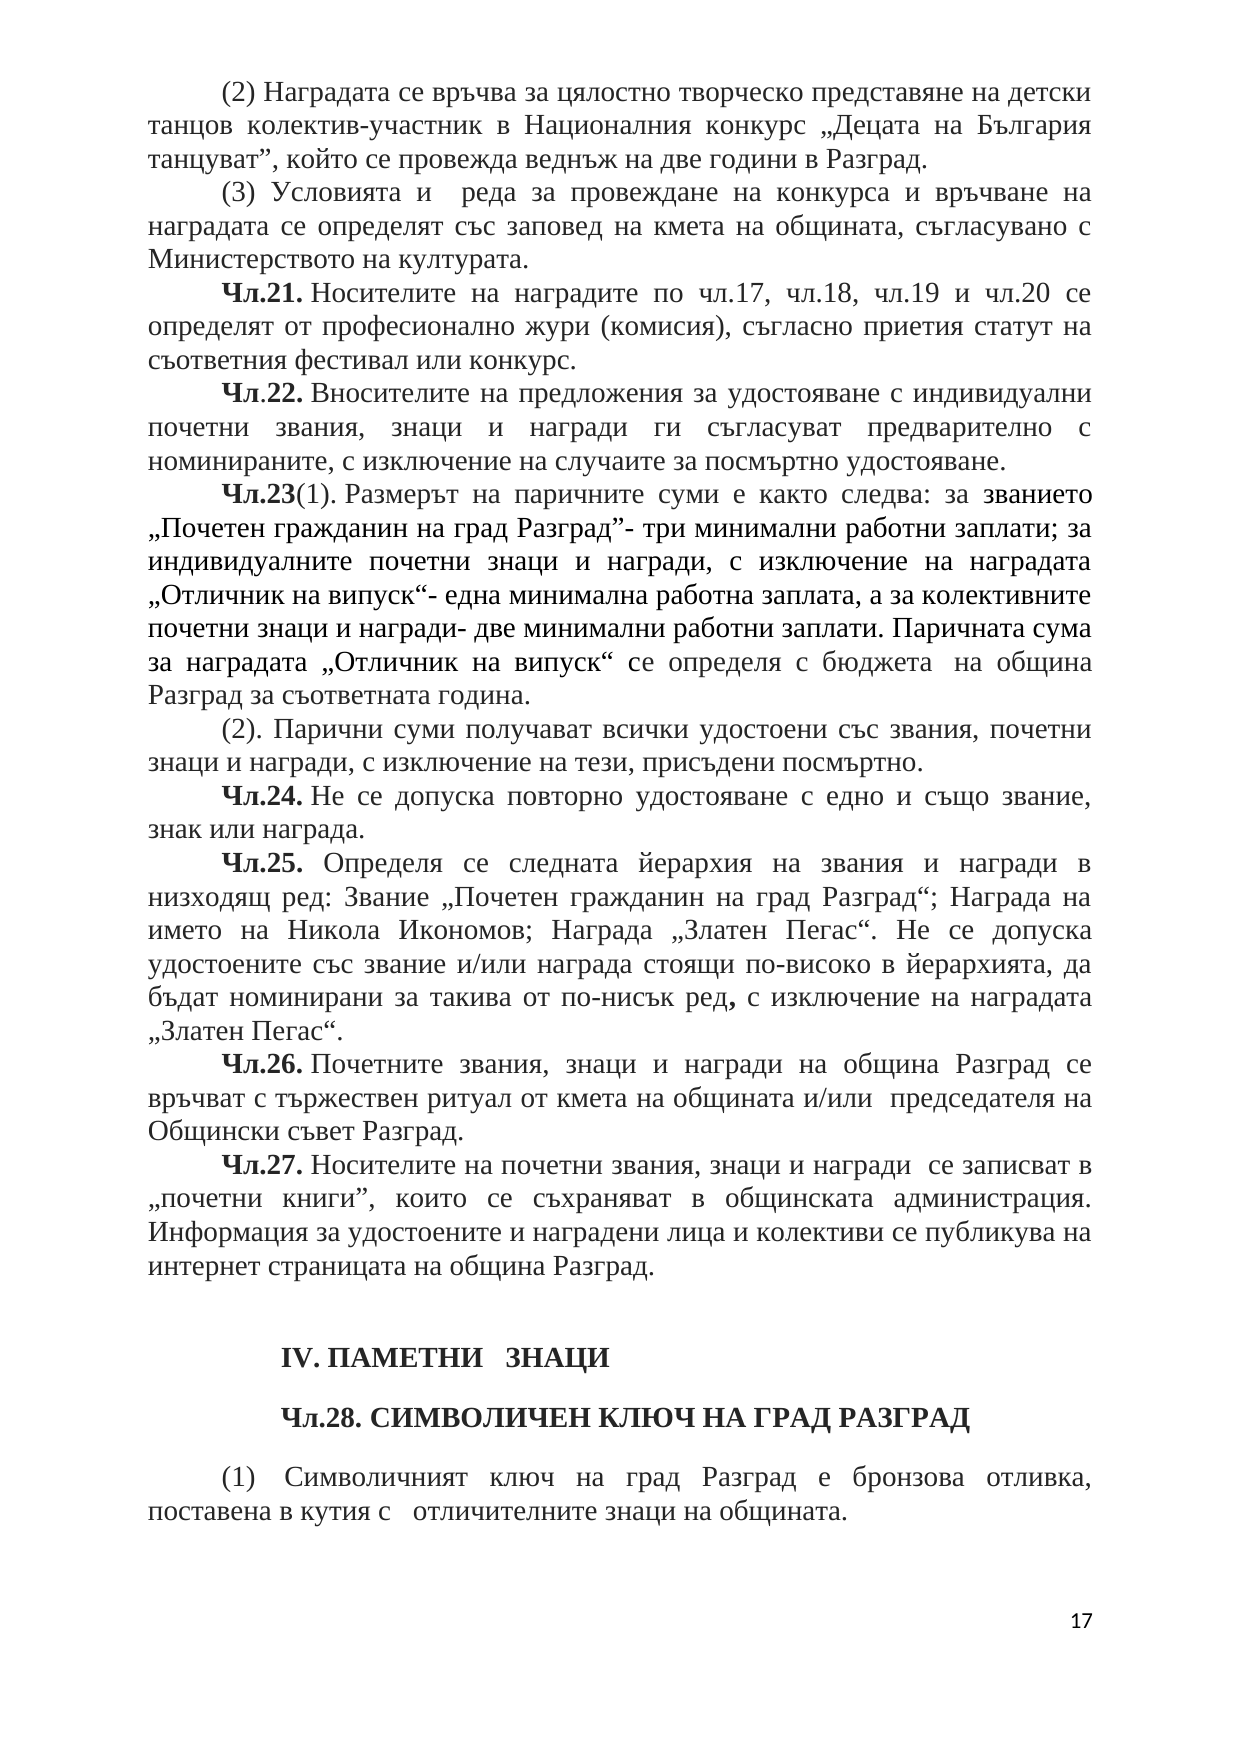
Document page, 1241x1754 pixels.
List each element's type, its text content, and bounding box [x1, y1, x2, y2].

text IV. ПАМЕТНИ ЗНАЦИ [192, 1341, 1093, 1374]
text Чл.27. Носителите на почетни звания, знаци и награди се записват в „почетни книги”, които се съхраняват в общинската администрация. Информация за удостоените и наградени лица и колективи се публикува на интернет страницата на община Разград. [148, 1147, 1093, 1281]
text (3) Условията и реда за провеждане на конкурса и връчване на наградата се определят със заповед на кмета на общината, съгласувано с Министерството на културата. [148, 174, 1093, 275]
text Чл.23(1). Размерът на паричните суми е както следва: за званието „Почетен гражданин на град Разград”- три минимални работни заплати; за индивидуалните почетни знаци и награди, с изключение на наградата „Отличник на випуск“- една минимална работна заплата, а за колективните почетни знаци и награди- две минимални работни заплати. Паричната сума за наградата „Отличник на випуск“ се определя с бюджета на община Разград за съответната година. [148, 476, 1093, 711]
text (1) Символичният ключ на град Разград е бронзова отливка, поставена в кутия с отличителните знаци на общината. [148, 1459, 1093, 1526]
text Чл.28. СИМВОЛИЧЕН КЛЮЧ НА ГРАД РАЗГРАД [192, 1400, 1093, 1433]
text Чл.26. Почетните звания, знаци и награди на община Разград се връчват с тържествен ритуал от кмета на общината и/или председателя на Общински съвет Разград. [148, 1046, 1093, 1147]
text Чл.24. Не се допуска повторно удостояване с едно и също звание, знак или награда. [148, 778, 1093, 845]
text (2). Парични суми получават всички удостоени със звания, почетни знаци и награди, с изключение на тези, присъдени посмъртно. [148, 711, 1093, 778]
text Чл.21. Носителите на наградите по чл.17, чл.18, чл.19 и чл.20 се определят от професионално жури (комисия), съгласно приетия статут на съответния фестивал или конкурс. [148, 275, 1093, 376]
text (2) Наградата се връчва за цялостно творческо представяне на детски танцов колектив-участник в Националния конкурс „Децата на България танцуват”, който се провежда веднъж на две години в Разград. [148, 74, 1093, 174]
text Чл.25. Определя се следната йерархия на звания и награди в низходящ ред: Звание „Почетен гражданин на град Разград“; Награда на името на Никола Икономов; Награда „Златен Пегас“. Не се допуска удостоените със звание и/или награда стоящи по-високо в йерархията, да бъдат номинирани за такива от по-нисък ред, с изключение на наградата „Златен Пегас“. [148, 845, 1093, 1046]
text Чл.22. Вносителите на предложения за удостояване с индивидуални почетни звания, знаци и награди ги съгласуват предварително с номинираните, с изключение на случаите за посмъртнo удостояване. [148, 376, 1093, 476]
